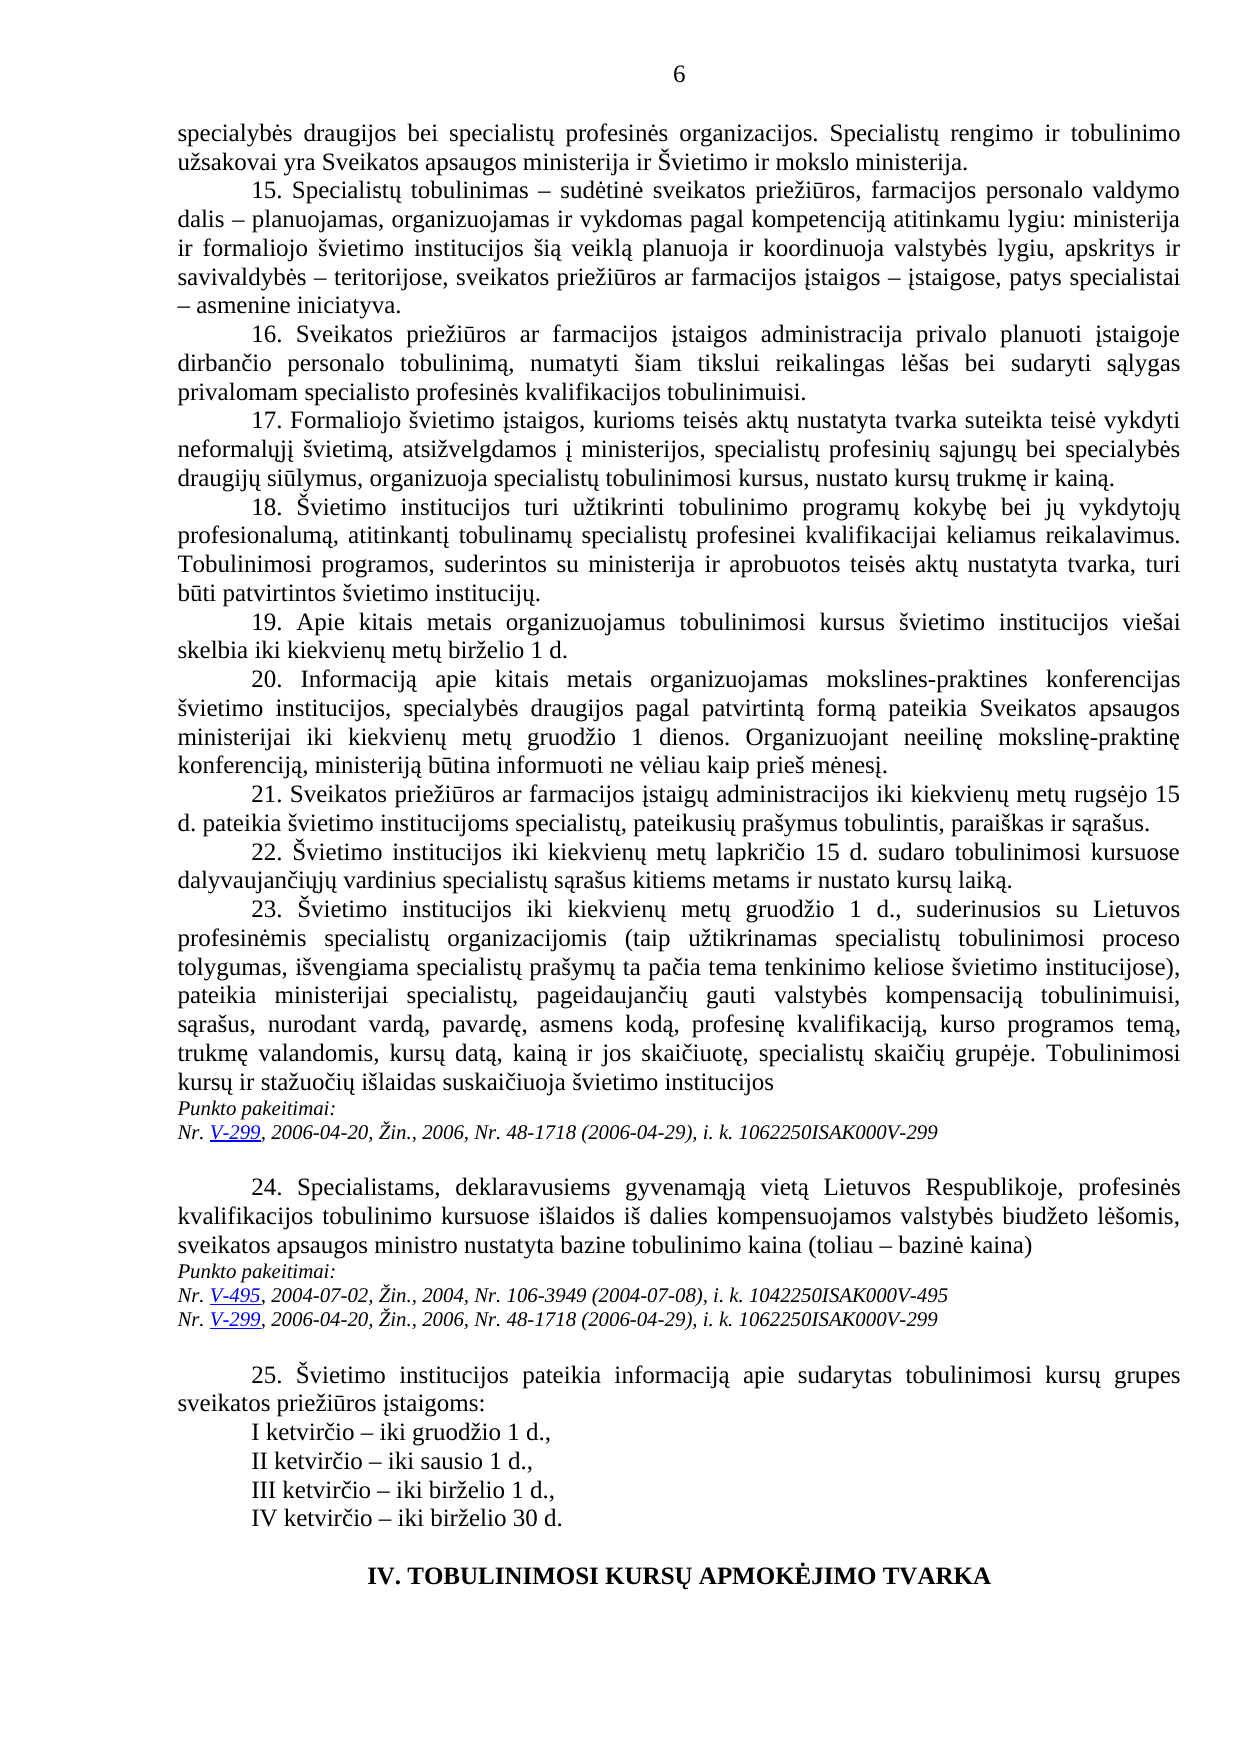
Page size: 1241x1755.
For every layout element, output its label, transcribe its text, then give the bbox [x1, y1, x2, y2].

text 18. Švietimo institucijos turi užtikrinti tobulinimo programų kokybę bei jų vykdytojų profesionalumą, atitinkantį tobulinamų specialistų profesinei kvalifikacijai keliamus reikalavimus. Tobulinimosi programos, suderintos su ministerija ir aprobuotos teisės aktų nustatyta tvarka, turi būti patvirtintos švietimo institucijų. [177, 492, 1181, 607]
text II ketvirčio – iki sausio 1 d., [177, 1446, 1181, 1475]
text III ketvirčio – iki birželio 1 d., [177, 1475, 1181, 1503]
text 20. Informaciją apie kitais metais organizuojamas mokslines-praktines konferencijas švietimo institucijos, specialybės draugijos pagal patvirtintą formą pateikia Sveikatos apsaugos ministerijai iki kiekvienų metų gruodžio 1 dienos. Organizuojant neeilinę mokslinę-praktinę konferenciją, ministeriją būtina informuoti ne vėliau kaip prieš mėnesį. [177, 664, 1181, 779]
text Punkto pakeitimai: [177, 1259, 1181, 1283]
text IV ketvirčio – iki birželio 30 d. [177, 1503, 1181, 1532]
text Nr. V-495, 2004-07-02, Žin., 2004, Nr. 106-3949 (2004-07-08), i. k. 1042250ISAK000V-495 [177, 1283, 1181, 1307]
text specialybės draugijos bei specialistų profesinės organizacijos. Specialistų rengimo ir tobulinimo užsakovai yra Sveikatos apsaugos ministerija ir Švietimo ir mokslo ministerija. [177, 118, 1181, 176]
text Nr. V-299, 2006-04-20, Žin., 2006, Nr. 48-1718 (2006-04-29), i. k. 1062250ISAK000V-299 [177, 1120, 1181, 1144]
text 22. Švietimo institucijos iki kiekvienų metų lapkričio 15 d. sudaro tobulinimosi kursuose dalyvaujančiųjų vardinius specialistų sąrašus kitiems metams ir nustato kursų laiką. [177, 837, 1181, 894]
text IV. TOBULINIMOSI KURSŲ APMOKĖJIMO TVARKA [177, 1561, 1181, 1590]
text Punkto pakeitimai: [177, 1096, 1181, 1120]
text 25. Švietimo institucijos pateikia informaciją apie sudarytas tobulinimosi kursų grupes sveikatos priežiūros įstaigoms: [177, 1360, 1181, 1417]
text 23. Švietimo institucijos iki kiekvienų metų gruodžio 1 d., suderinusios su Lietuvos profesinėmis specialistų organizacijomis (taip užtikrinamas specialistų tobulinimosi proceso tolygumas, išvengiama specialistų prašymų ta pačia tema tenkinimo keliose švietimo institucijose), pateikia ministerijai specialistų, pageidaujančių gauti valstybės kompensaciją tobulinimuisi, sąrašus, nurodant vardą, pavardę, asmens kodą, profesinę kvalifikaciją, kurso programos temą, trukmę valandomis, kursų datą, kainą ir jos skaičiuotę, specialistų skaičių grupėje. Tobulinimosi kursų ir stažuočių išlaidas suskaičiuoja švietimo institucijos [177, 894, 1181, 1096]
text 21. Sveikatos priežiūros ar farmacijos įstaigų administracijos iki kiekvienų metų rugsėjo 15 d. pateikia švietimo institucijoms specialistų, pateikusių prašymus tobulintis, paraiškas ir sąrašus. [177, 779, 1181, 837]
text 16. Sveikatos priežiūros ar farmacijos įstaigos administracija privalo planuoti įstaigoje dirbančio personalo tobulinimą, numatyti šiam tikslui reikalingas lėšas bei sudaryti sąlygas privalomam specialisto profesinės kvalifikacijos tobulinimuisi. [177, 319, 1181, 406]
text I ketvirčio – iki gruodžio 1 d., [177, 1417, 1181, 1446]
text 17. Formaliojo švietimo įstaigos, kurioms teisės aktų nustatyta tvarka suteikta teisė vykdyti neformalųjį švietimą, atsižvelgdamos į ministerijos, specialistų profesinių sąjungų bei specialybės draugijų siūlymus, organizuoja specialistų tobulinimosi kursus, nustato kursų trukmę ir kainą. [177, 406, 1181, 492]
text Nr. V-299, 2006-04-20, Žin., 2006, Nr. 48-1718 (2006-04-29), i. k. 1062250ISAK000V-299 [177, 1307, 1181, 1331]
text 15. Specialistų tobulinimas – sudėtinė sveikatos priežiūros, farmacijos personalo valdymo dalis – planuojamas, organizuojamas ir vykdomas pagal kompetenciją atitinkamu lygiu: ministerija ir formaliojo švietimo institucijos šią veiklą planuoja ir koordinuoja valstybės lygiu, apskritys ir savivaldybės – teritorijose, sveikatos priežiūros ar farmacijos įstaigos – įstaigose, patys specialistai – asmenine iniciatyva. [177, 176, 1181, 319]
text 19. Apie kitais metais organizuojamus tobulinimosi kursus švietimo institucijos viešai skelbia iki kiekvienų metų birželio 1 d. [177, 607, 1181, 664]
text 24. Specialistams, deklaravusiems gyvenamąją vietą Lietuvos Respublikoje, profesinės kvalifikacijos tobulinimo kursuose išlaidos iš dalies kompensuojamos valstybės biudžeto lėšomis, sveikatos apsaugos ministro nustatyta bazine tobulinimo kaina (toliau – bazinė kaina) [177, 1172, 1181, 1259]
